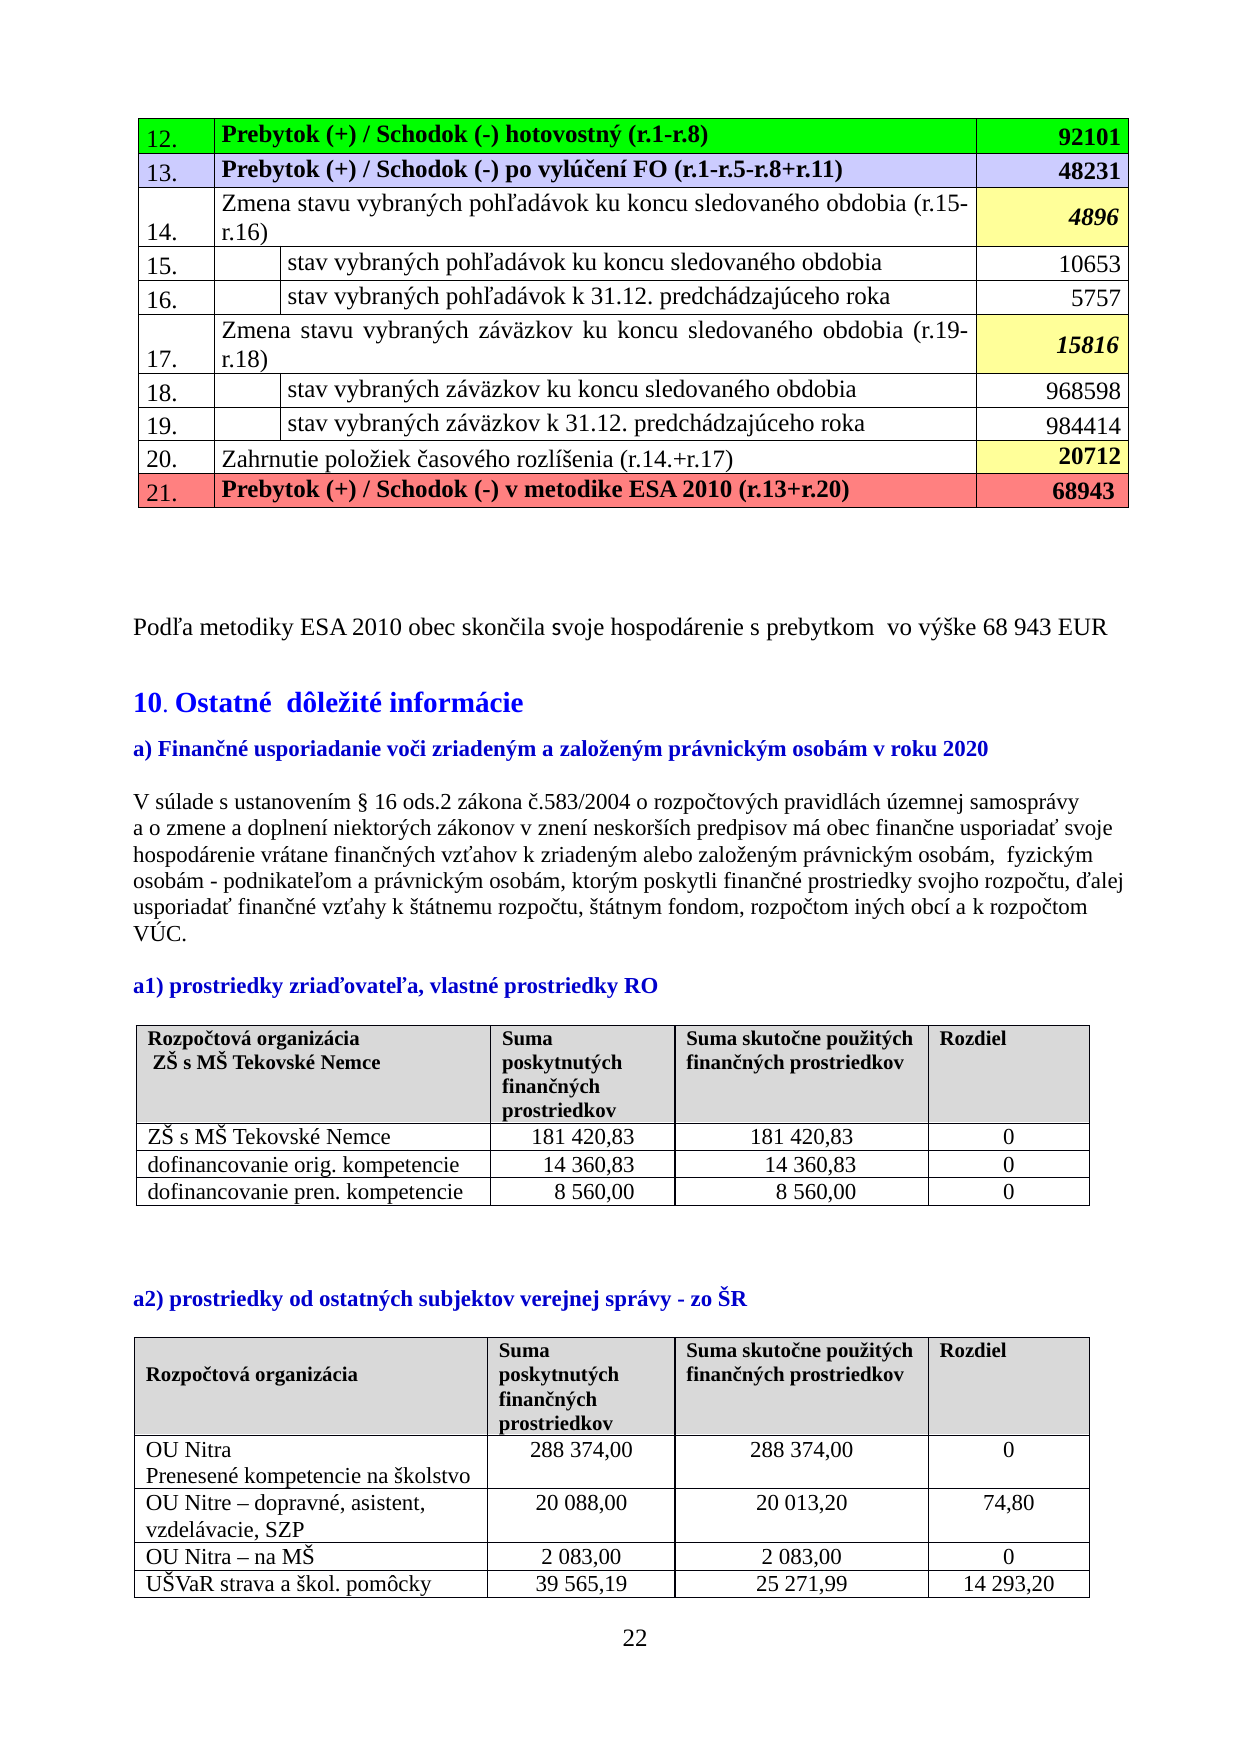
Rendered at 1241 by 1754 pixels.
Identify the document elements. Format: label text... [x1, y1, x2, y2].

table_cell stav vybraných záväzkov k 31.12. predchádzajúceho roka [281, 408, 976, 440]
table_cell 0 [929, 1543, 1089, 1569]
table_cell Zahrnutie položiek časového rozlíšenia (r.14.+r.17) [215, 441, 976, 473]
table_cell stav vybraných pohľadávok k 31.12. predchádzajúceho roka [281, 281, 976, 314]
table_cell 15816 [977, 315, 1128, 373]
table_cell [215, 247, 280, 280]
table_cell 18. [139, 374, 214, 407]
table_cell 20712 [977, 441, 1128, 473]
table_cell 20 013,20 [676, 1489, 928, 1542]
table_cell dofinancovanie pren. kompetencie [137, 1178, 490, 1204]
table_cell OU Nitra – na MŠ [135, 1543, 487, 1569]
table_cell 288 374,00 [488, 1436, 674, 1488]
table_cell 8 560,00 [491, 1178, 674, 1204]
table_cell 10653 [977, 247, 1128, 280]
table_cell 14. [139, 188, 214, 246]
table_header Rozpočtová organizácia ZŠ s MŠ Tekovské Nemce [137, 1026, 490, 1122]
table_cell 17. [139, 315, 214, 373]
text Podľa metodiky ESA 2010 obec skončila svoje hospodárenie s prebytkom vo výške 68 943 EUR [133, 611, 1137, 642]
table_cell 68943 [977, 474, 1128, 507]
table_cell 19. [139, 408, 214, 440]
table_cell 14 293,20 [929, 1571, 1089, 1597]
table_cell 39 565,19 [488, 1571, 674, 1597]
text 10. Ostatné dôležité informácie [133, 685, 1137, 718]
table_cell Prebytok (+) / Schodok (-) po vylúčení FO (r.1-r.5-r.8+r.11) [215, 154, 976, 187]
table_cell 16. [139, 281, 214, 314]
table_cell Prebytok (+) / Schodok (-) hotovostný (r.1-r.8) [215, 119, 976, 153]
table_cell 12. [139, 119, 214, 153]
table_cell 15. [139, 247, 214, 280]
table_cell 21. [139, 474, 214, 507]
table_cell [215, 408, 280, 440]
table_cell 92101 [977, 119, 1128, 153]
table_header Suma skutočne použitých finančných prostriedkov [676, 1338, 928, 1434]
table_cell OU Nitra Prenesené kompetencie na školstvo [135, 1436, 487, 1488]
table_cell 2 083,00 [488, 1543, 674, 1569]
table_cell 984414 [977, 408, 1128, 440]
table_cell 0 [929, 1151, 1089, 1177]
table_cell 20 088,00 [488, 1489, 674, 1542]
table_cell 181 420,83 [491, 1124, 674, 1150]
table_cell 0 [929, 1178, 1089, 1204]
table_cell UŠVaR strava a škol. pomôcky [135, 1571, 487, 1597]
text a2) prostriedky od ostatných subjektov verejnej správy - zo ŠR [133, 1284, 1137, 1311]
table_cell OU Nitre – dopravné, asistent, vzdelávacie, SZP [135, 1489, 487, 1542]
table_cell 0 [929, 1436, 1089, 1488]
table_header Rozpočtová organizácia [135, 1338, 487, 1434]
table_cell 288 374,00 [676, 1436, 928, 1488]
table_cell 13. [139, 154, 214, 187]
table_cell 25 271,99 [676, 1571, 928, 1597]
table_cell 8 560,00 [676, 1178, 928, 1204]
text V súlade s ustanovením § 16 ods.2 zákona č.583/2004 o rozpočtových pravidlách územnej samosprávy a o zmene a doplnení niektorých zákonov v znení neskorších predpisov má obec finančne usporiadať svoje hospodárenie vrátane finančných vzťahov k zriadeným alebo založeným právnickým osobám, fyzickým osobám - podnikateľom a právnickým osobám, ktorým poskytli finančné prostriedky svojho rozpočtu, ďalej usporiadať finančné vzťahy k štátnemu rozpočtu, štátnym fondom, rozpočtom iných obcí a k rozpočtom VÚC. [133, 788, 1137, 946]
text a) Finančné usporiadanie voči zriadeným a založeným právnickým osobám v roku 2020 [133, 735, 1137, 762]
table_cell 14 360,83 [676, 1151, 928, 1177]
table_cell [215, 374, 280, 407]
table_cell ZŠ s MŠ Tekovské Nemce [137, 1124, 490, 1150]
table_cell [215, 281, 280, 314]
table_cell 5757 [977, 281, 1128, 314]
table_cell 74,80 [929, 1489, 1089, 1542]
table_cell stav vybraných záväzkov ku koncu sledovaného obdobia [281, 374, 976, 407]
text a1) prostriedky zriaďovateľa, vlastné prostriedky RO [133, 972, 1137, 999]
table_cell Prebytok (+) / Schodok (-) v metodike ESA 2010 (r.13+r.20) [215, 474, 976, 507]
table_header Suma poskytnutých finančných prostriedkov [488, 1338, 674, 1434]
table_header Rozdiel [929, 1026, 1089, 1122]
table_cell 14 360,83 [491, 1151, 674, 1177]
table_cell 4896 [977, 188, 1128, 246]
table_cell Zmena stavu vybraných pohľadávok ku koncu sledovaného obdobia (r.15-r.16) [215, 188, 976, 246]
table_header Rozdiel [929, 1338, 1089, 1434]
table_cell 48231 [977, 154, 1128, 187]
table_cell 181 420,83 [676, 1124, 928, 1150]
table_cell stav vybraných pohľadávok ku koncu sledovaného obdobia [281, 247, 976, 280]
table_cell 2 083,00 [676, 1543, 928, 1569]
table_cell dofinancovanie orig. kompetencie [137, 1151, 490, 1177]
table_cell 20. [139, 441, 214, 473]
table_cell Zmena stavu vybraných záväzkov ku koncu sledovaného obdobia (r.19-r.18) [215, 315, 976, 373]
table_cell 968598 [977, 374, 1128, 407]
table_cell 0 [929, 1124, 1089, 1150]
table_header Suma skutočne použitých finančných prostriedkov [676, 1026, 928, 1122]
table_header Suma poskytnutých finančných prostriedkov [491, 1026, 674, 1122]
